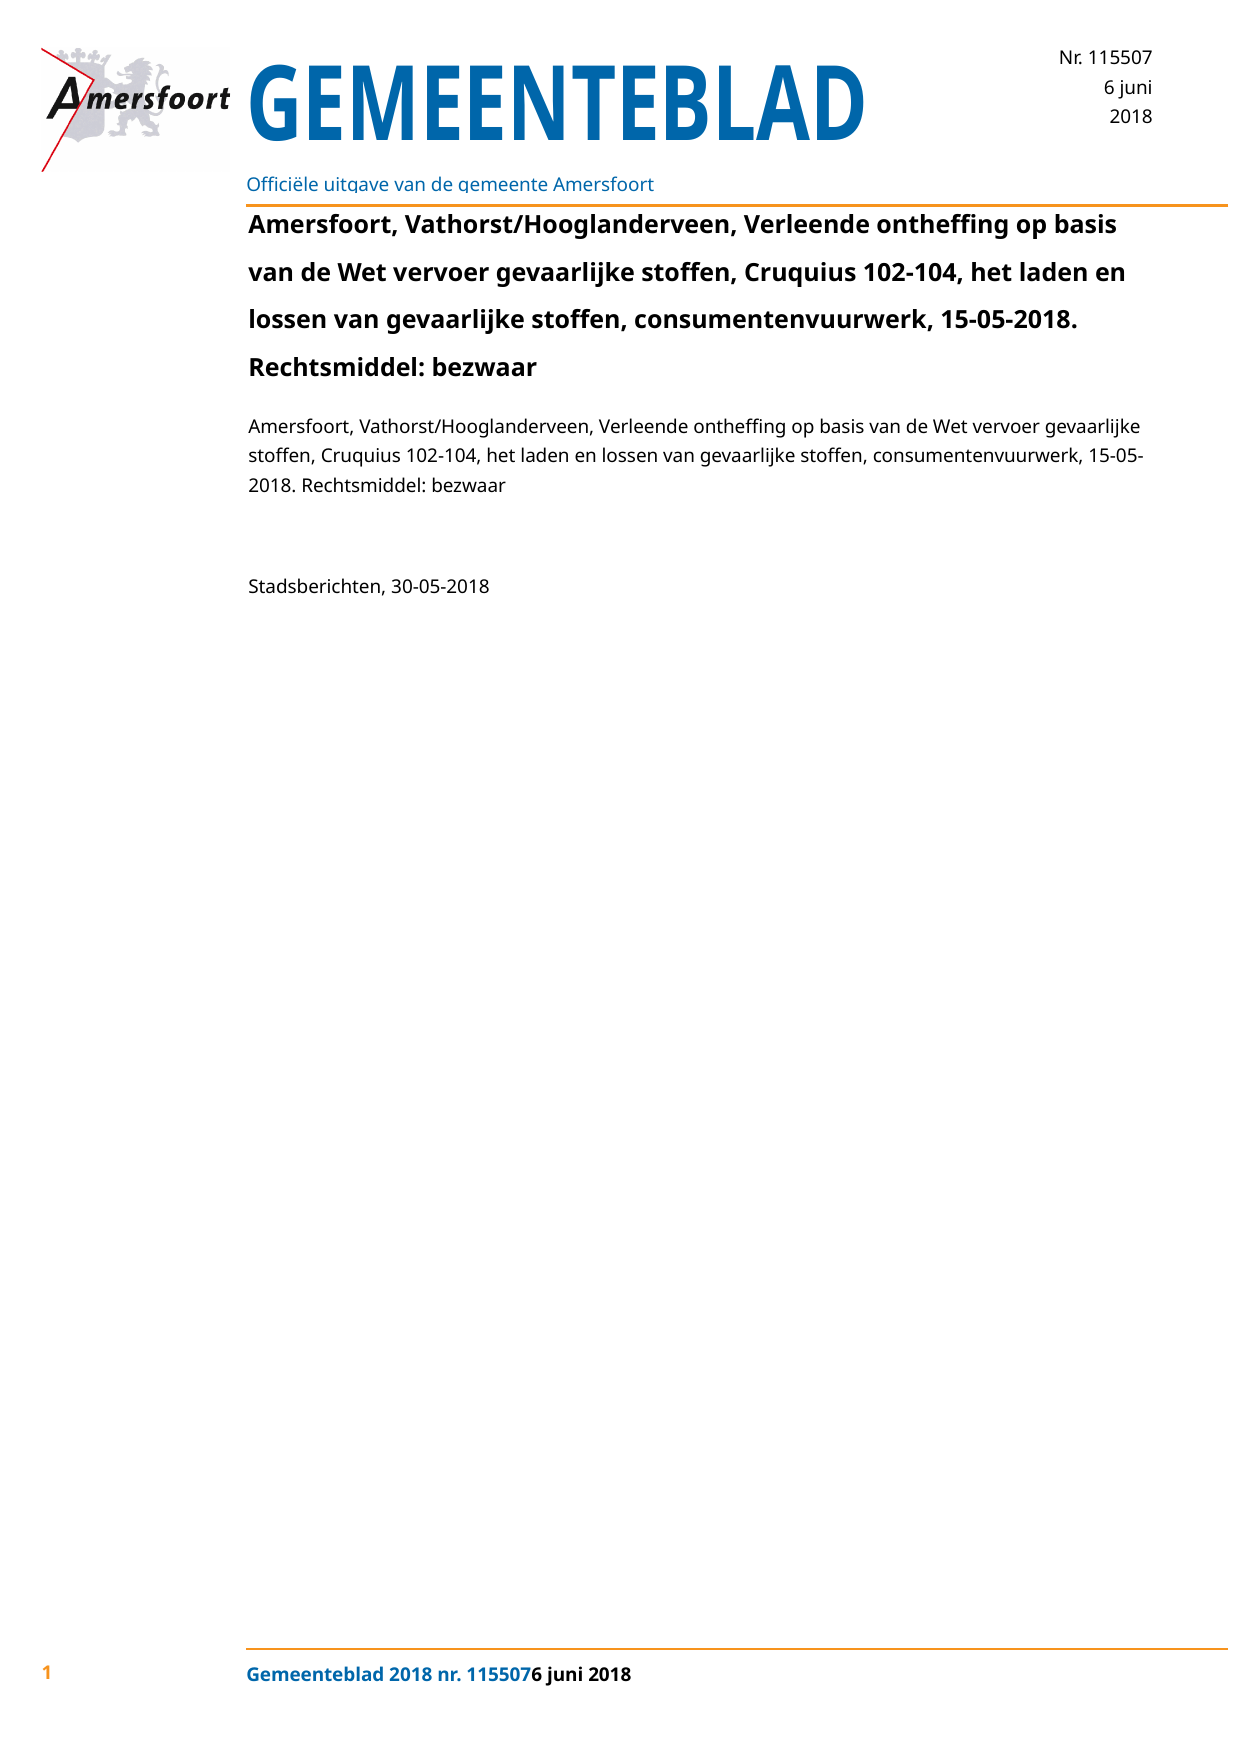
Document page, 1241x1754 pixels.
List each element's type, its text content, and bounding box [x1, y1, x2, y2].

picture [41, 47, 231, 172]
text Amersfoort, Vathorst/Hooglanderveen, Verleende ontheffing op basis van de Wet vervoer gevaarlijke stoffen, Cruquius 102-104, het laden en lossen van gevaarlijke stoffen, consumentenvuurwerk, 15-05-2018. Rechtsmiddel: bezwaar [248, 207, 1152, 384]
text Amersfoort, Vathorst/Hooglanderveen, Verleende ontheffing op basis van de Wet vervoer gevaarlijke stoffen, Cruquius 102-104, het laden en lossen van gevaarlijke stoffen, consumentenvuurwerk, 15-05-2018. Rechtsmiddel: bezwaar [248, 413, 1152, 498]
text Stadsberichten, 30-05-2018 [248, 573, 1152, 599]
